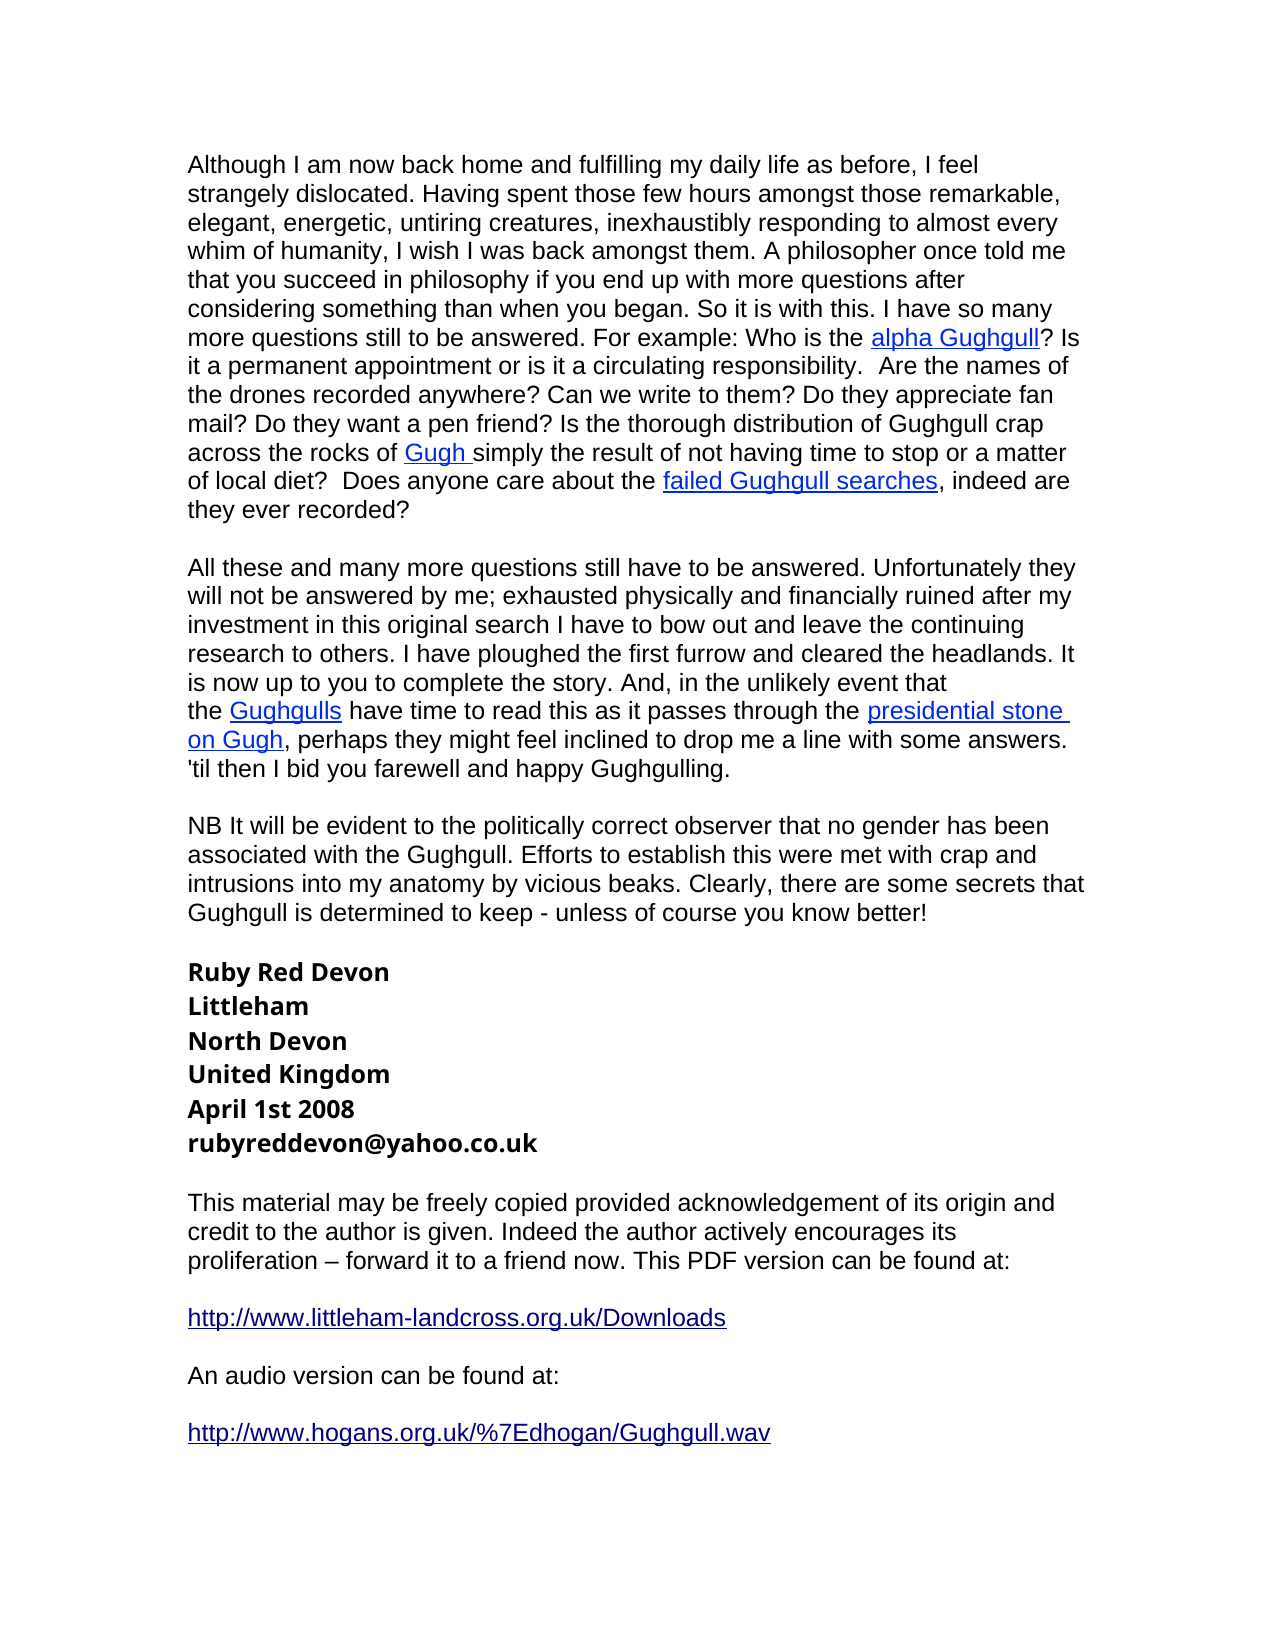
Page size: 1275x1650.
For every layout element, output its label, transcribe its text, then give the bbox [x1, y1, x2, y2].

text North Devon [187, 1023, 1087, 1057]
text Littleham [187, 989, 1087, 1023]
text April 1st 2008 [187, 1091, 1087, 1125]
text This material may be freely copied provided acknowledgement of its origin and credit to the author is given. Indeed the author actively encourages its proliferation – forward it to a friend now. This PDF version can be found at: [187, 1188, 1087, 1274]
text Ruby Red Devon [187, 955, 1087, 989]
text http://www.hogans.org.uk/%7Edhogan/Gughgull.wav [187, 1418, 1087, 1447]
text An audio version can be found at: [187, 1361, 1087, 1389]
text http://www.littleham-landcross.org.uk/Downloads [187, 1303, 1087, 1332]
text Although I am now back home and fulfilling my daily life as before, I feel strangely dislocated. Having spent those few hours amongst those remarkable, elegant, energetic, untiring creatures, inexhaustibly responding to almost every whim of humanity, I wish I was back amongst them. A philosopher once told me that you succeed in philosophy if you end up with more questions after considering something than when you began. So it is with this. I have so many more questions still to be answered. For example: Who is the alpha Gughgull? Is it a permanent appointment or is it a circulating responsibility. Are the names of the drones recorded anywhere? Can we write to them? Do they appreciate fan mail? Do they want a pen friend? Is the thorough distribution of Gughgull crap across the rocks of Gugh simply the result of not having time to stop or a matter of local diet? Does anyone care about the failed Gughgull searches, indeed are they ever recorded? [187, 150, 1087, 524]
text All these and many more questions still have to be answered. Unfortunately they will not be answered by me; exhausted physically and financially ruined after my investment in this original search I have to bow out and leave the continuing research to others. I have ploughed the first furrow and cleared the headlands. It is now up to you to complete the story. And, in the unlikely event that the Gughgulls have time to read this as it passes through the presidential stone on Gugh, perhaps they might feel inclined to drop me a line with some answers. 'til then I bid you farewell and happy Gughgulling. [187, 552, 1087, 782]
text rubyreddevon@yahoo.co.uk [187, 1125, 1087, 1159]
text United Kingdom [187, 1057, 1087, 1091]
text NB It will be evident to the politically correct observer that no gender has been associated with the Gughgull. Efforts to establish this were met with crap and intrusions into my anatomy by vicious beaks. Clearly, there are some secrets that Gughgull is determined to keep - unless of course you know better! [187, 811, 1087, 926]
